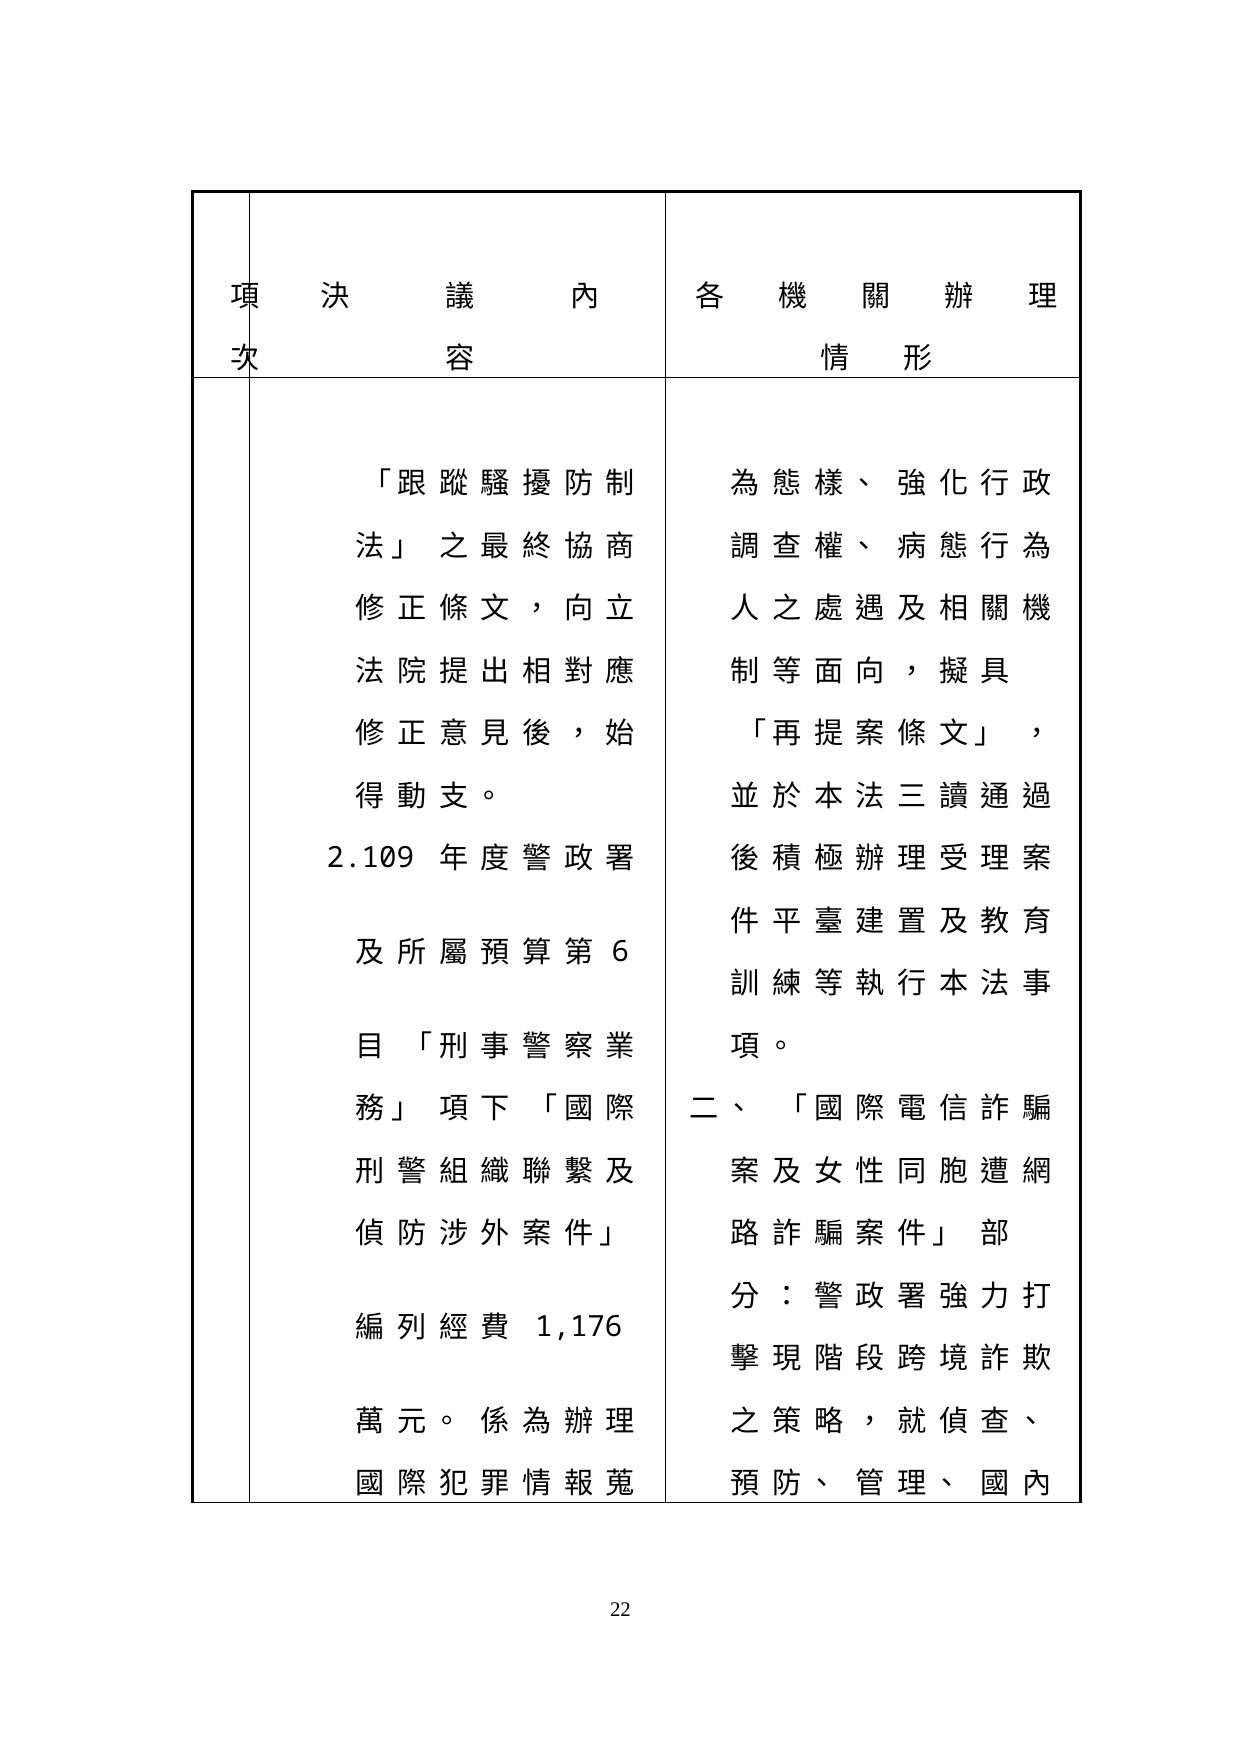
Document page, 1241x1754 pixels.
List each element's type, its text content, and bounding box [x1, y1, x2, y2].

table_header 項次 [194, 193, 249, 377]
table_cell 為態樣、強化行政調查權、病態行為人之處遇及相關機制等面向，擬具「再提案條文」，並於本法三讀通過後積極辦理受理案件平臺建置及教育訓練等執行本法事項。 二、「國際電信詐騙案及女性同胞遭網路詐騙案件」部分：警政署強力打擊現階段跨境詐欺之策略，就偵查、預防、管理、國內 [666, 378, 1079, 1502]
table_header 決 議 內 容 [250, 193, 665, 377]
table_header 各 機 關 辦 理 情 形 [666, 193, 1079, 377]
table_cell [194, 378, 249, 1502]
table_cell 「跟蹤騷擾防制法」之最終協商修正條文，向立法院提出相對應修正意見後，始得動支。 2.109年度警政署及所屬預算第6目「刑事警察業務」項下「國際刑警組織聯繫及偵防涉外案件」編列經費1,176萬元。係為辦理國際犯罪情報蒐 [250, 378, 665, 1502]
